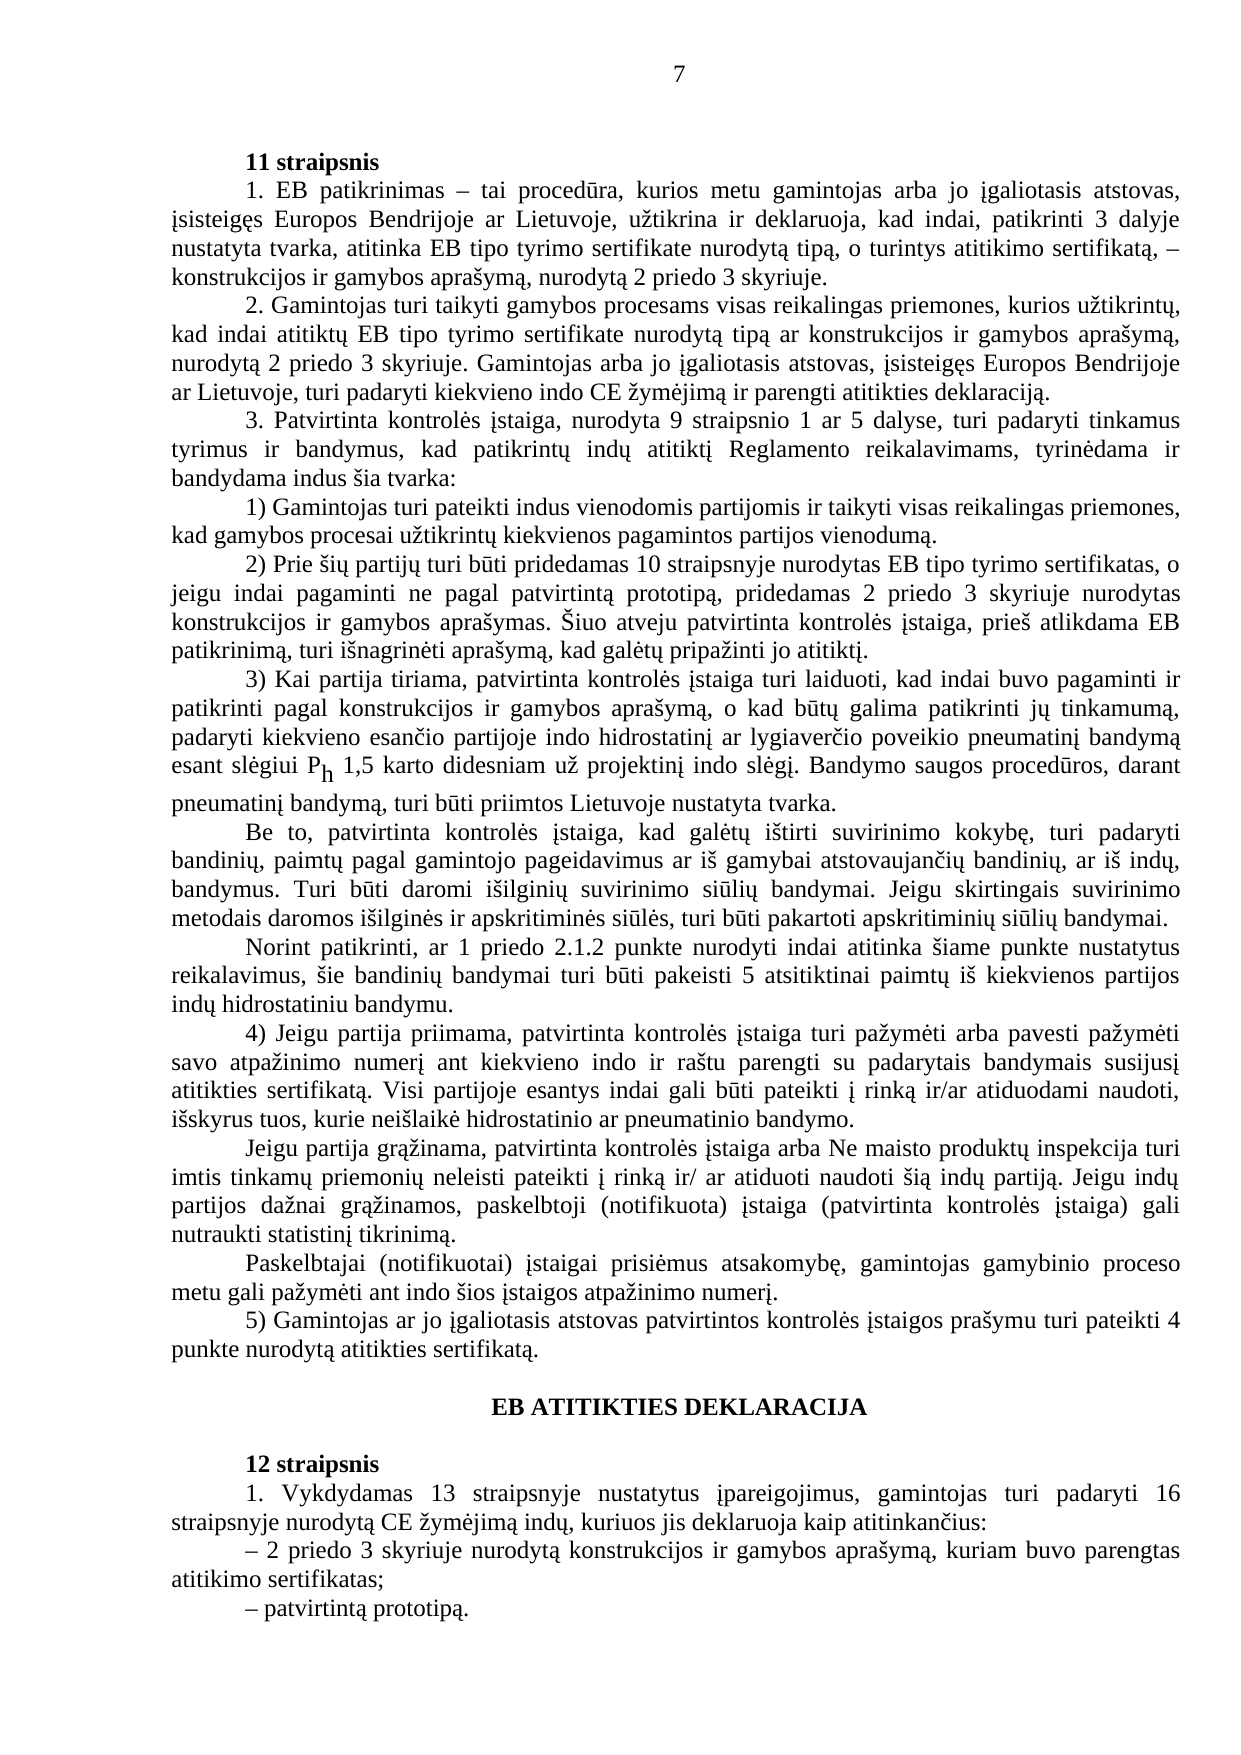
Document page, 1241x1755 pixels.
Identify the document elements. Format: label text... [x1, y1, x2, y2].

text – patvirtintą prototipą. [171, 1593, 1181, 1622]
text 2) Prie šių partijų turi būti pridedamas 10 straipsnyje nurodytas EB tipo tyrimo sertifikatas, o jeigu indai pagaminti ne pagal patvirtintą prototipą, pridedamas 2 priedo 3 skyriuje nurodytas konstrukcijos ir gamybos aprašymas. Šiuo atveju patvirtinta kontrolės įstaiga, prieš atlikdama EB patikrinimą, turi išnagrinėti aprašymą, kad galėtų pripažinti jo atitiktį. [171, 549, 1181, 664]
text Be to, patvirtinta kontrolės įstaiga, kad galėtų ištirti suvirinimo kokybę, turi padaryti bandinių, paimtų pagal gamintojo pageidavimus ar iš gamybai atstovaujančių bandinių, ar iš indų, bandymus. Turi būti daromi išilginių suvirinimo siūlių bandymai. Jeigu skirtingais suvirinimo metodais daromos išilginės ir apskritiminės siūlės, turi būti pakartoti apskritiminių siūlių bandymai. [171, 817, 1181, 932]
text 3) Kai partija tiriama, patvirtinta kontrolės įstaiga turi laiduoti, kad indai buvo pagaminti ir patikrinti pagal konstrukcijos ir gamybos aprašymą, o kad būtų galima patikrinti jų tinkamumą, padaryti kiekvieno esančio partijoje indo hidrostatinį ar lygiaverčio poveikio pneumatinį bandymą esant slėgiui Ph 1,5 karto didesniam už projektinį indo slėgį. Bandymo saugos procedūros, darant pneumatinį bandymą, turi būti priimtos Lietuvoje nustatyta tvarka. [171, 664, 1181, 817]
text 11 straipsnis [171, 147, 1181, 176]
text 3. Patvirtinta kontrolės įstaiga, nurodyta 9 straipsnio 1 ar 5 dalyse, turi padaryti tinkamus tyrimus ir bandymus, kad patikrintų indų atitiktį Reglamento reikalavimams, tyrinėdama ir bandydama indus šia tvarka: [171, 406, 1181, 492]
text 12 straipsnis [171, 1449, 1181, 1478]
text Norint patikrinti, ar 1 priedo 2.1.2 punkte nurodyti indai atitinka šiame punkte nustatytus reikalavimus, šie bandinių bandymai turi būti pakeisti 5 atsitiktinai paimtų iš kiekvienos partijos indų hidrostatiniu bandymu. [171, 932, 1181, 1018]
text 1) Gamintojas turi pateikti indus vienodomis partijomis ir taikyti visas reikalingas priemones, kad gamybos procesai užtikrintų kiekvienos pagamintos partijos vienodumą. [171, 492, 1181, 549]
text Jeigu partija grąžinama, patvirtinta kontrolės įstaiga arba Ne maisto produktų inspekcija turi imtis tinkamų priemonių neleisti pateikti į rinką ir/ ar atiduoti naudoti šią indų partiją. Jeigu indų partijos dažnai grąžinamos, paskelbtoji (notifikuota) įstaiga (patvirtinta kontrolės įstaiga) gali nutraukti statistinį tikrinimą. [171, 1133, 1181, 1248]
text – 2 priedo 3 skyriuje nurodytą konstrukcijos ir gamybos aprašymą, kuriam buvo parengtas atitikimo sertifikatas; [171, 1535, 1181, 1593]
text 5) Gamintojas ar jo įgaliotasis atstovas patvirtintos kontrolės įstaigos prašymu turi pateikti 4 punkte nurodytą atitikties sertifikatą. [171, 1305, 1181, 1363]
text 1. EB patikrinimas – tai procedūra, kurios metu gamintojas arba jo įgaliotasis atstovas, įsisteigęs Europos Bendrijoje ar Lietuvoje, užtikrina ir deklaruoja, kad indai, patikrinti 3 dalyje nustatyta tvarka, atitinka EB tipo tyrimo sertifikate nurodytą tipą, o turintys atitikimo sertifikatą, – konstrukcijos ir gamybos aprašymą, nurodytą 2 priedo 3 skyriuje. [171, 176, 1181, 291]
text EB atitikties deklaracija [177, 1392, 1181, 1420]
text Paskelbtajai (notifikuotai) įstaigai prisiėmus atsakomybę, gamintojas gamybinio proceso metu gali pažymėti ant indo šios įstaigos atpažinimo numerį. [171, 1248, 1181, 1305]
text 2. Gamintojas turi taikyti gamybos procesams visas reikalingas priemones, kurios užtikrintų, kad indai atitiktų EB tipo tyrimo sertifikate nurodytą tipą ar konstrukcijos ir gamybos aprašymą, nurodytą 2 priedo 3 skyriuje. Gamintojas arba jo įgaliotasis atstovas, įsisteigęs Europos Bendrijoje ar Lietuvoje, turi padaryti kiekvieno indo CE žymėjimą ir parengti atitikties deklaraciją. [171, 291, 1181, 406]
text 4) Jeigu partija priimama, patvirtinta kontrolės įstaiga turi pažymėti arba pavesti pažymėti savo atpažinimo numerį ant kiekvieno indo ir raštu parengti su padarytais bandymais susijusį atitikties sertifikatą. Visi partijoje esantys indai gali būti pateikti į rinką ir/ar atiduodami naudoti, išskyrus tuos, kurie neišlaikė hidrostatinio ar pneumatinio bandymo. [171, 1018, 1181, 1133]
text 1. Vykdydamas 13 straipsnyje nustatytus įpareigojimus, gamintojas turi padaryti 16 straipsnyje nurodytą CE žymėjimą indų, kuriuos jis deklaruoja kaip atitinkančius: [171, 1478, 1181, 1535]
